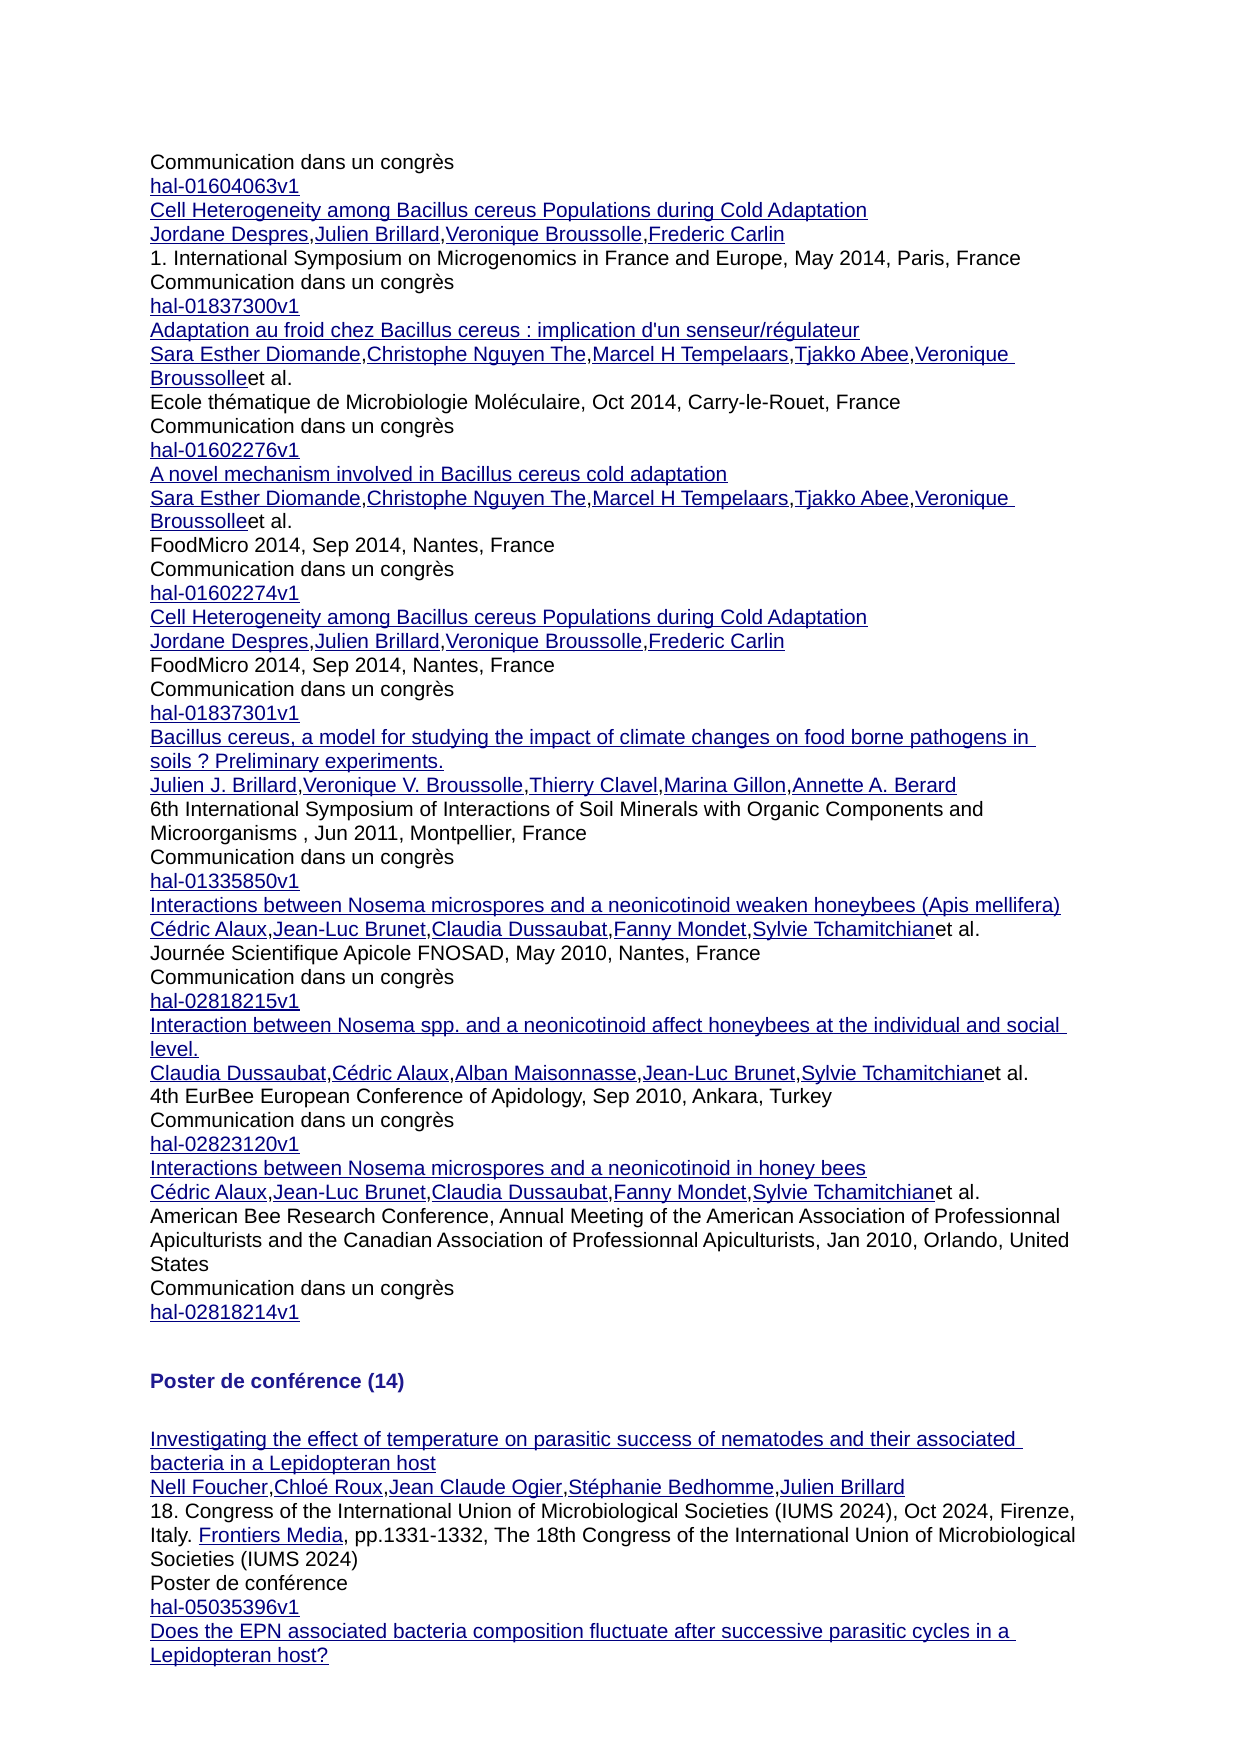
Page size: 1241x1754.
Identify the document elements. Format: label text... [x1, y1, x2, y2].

table_cell Interactions between Nosema microspores and a neonicotinoid weaken honeybees (Apis mellifera) Cédric Alaux,Jean-Luc Brunet,Claudia Dussaubat,Fanny Mondet,Sylvie Tchamitchianet al. Journée Scientifique Apicole FNOSAD, May 2010, Nantes, France Communication dans un congrès hal-02818215v1 [150, 893, 1090, 1012]
table_cell Bacillus cereus, a model for studying the impact of climate changes on food borne pathogens in soils ? Preliminary experiments. Julien J. Brillard,Veronique V. Broussolle,Thierry Clavel,Marina Gillon,Annette A. Berard 6th International Symposium of Interactions of Soil Minerals with Organic Components and Microorganisms , Jun 2011, Montpellier, France Communication dans un congrès hal-01335850v1 [150, 725, 1090, 893]
table_cell Interaction between Nosema spp. and a neonicotinoid affect honeybees at the individual and social level. Claudia Dussaubat,Cédric Alaux,Alban Maisonnasse,Jean-Luc Brunet,Sylvie Tchamitchianet al. 4th EurBee European Conference of Apidology, Sep 2010, Ankara, Turkey Communication dans un congrès hal-02823120v1 [150, 1013, 1090, 1156]
table_cell Does the EPN associated bacteria composition fluctuate after successive parasitic cycles in a Lepidopteran host? [150, 1619, 1090, 1667]
table_cell Cell Heterogeneity among Bacillus cereus Populations during Cold Adaptation Jordane Despres,Julien Brillard,Veronique Broussolle,Frederic Carlin FoodMicro 2014, Sep 2014, Nantes, France Communication dans un congrès hal-01837301v1 [150, 605, 1090, 725]
table_cell Interactions between Nosema microspores and a neonicotinoid in honey bees Cédric Alaux,Jean-Luc Brunet,Claudia Dussaubat,Fanny Mondet,Sylvie Tchamitchianet al. American Bee Research Conference, Annual Meeting of the American Association of Professionnal Apiculturists and the Canadian Association of Professionnal Apiculturists, Jan 2010, Orlando, United States Communication dans un congrès hal-02818214v1 [150, 1156, 1090, 1324]
subtitle Poster de conférence (14) [150, 1369, 1090, 1393]
table_cell Cell Heterogeneity among Bacillus cereus Populations during Cold Adaptation Jordane Despres,Julien Brillard,Veronique Broussolle,Frederic Carlin 1. International Symposium on Microgenomics in France and Europe, May 2014, Paris, France Communication dans un congrès hal-01837300v1 [150, 198, 1090, 318]
table_cell Communication dans un congrès hal-01604063v1 [150, 150, 1090, 198]
table_cell Adaptation au froid chez Bacillus cereus : implication d'un senseur/régulateur Sara Esther Diomande,Christophe Nguyen The,Marcel H Tempelaars,Tjakko Abee,Veronique Broussolleet al. Ecole thématique de Microbiologie Moléculaire, Oct 2014, Carry-le-Rouet, France Communication dans un congrès hal-01602276v1 [150, 318, 1090, 461]
table_cell A novel mechanism involved in Bacillus cereus cold adaptation Sara Esther Diomande,Christophe Nguyen The,Marcel H Tempelaars,Tjakko Abee,Veronique Broussolleet al. FoodMicro 2014, Sep 2014, Nantes, France Communication dans un congrès hal-01602274v1 [150, 461, 1090, 605]
table_header Investigating the effect of temperature on parasitic success of nematodes and their associated bacteria in a Lepidopteran host Nell Foucher,Chloé Roux,Jean Claude Ogier,Stéphanie Bedhomme,Julien Brillard 18. Congress of the International Union of Microbiological Societies (IUMS 2024), Oct 2024, Firenze, Italy. Frontiers Media, pp.1331-1332, The 18th Congress of the International Union of Microbiological Societies (IUMS 2024) Poster de conférence hal-05035396v1 [150, 1427, 1090, 1619]
